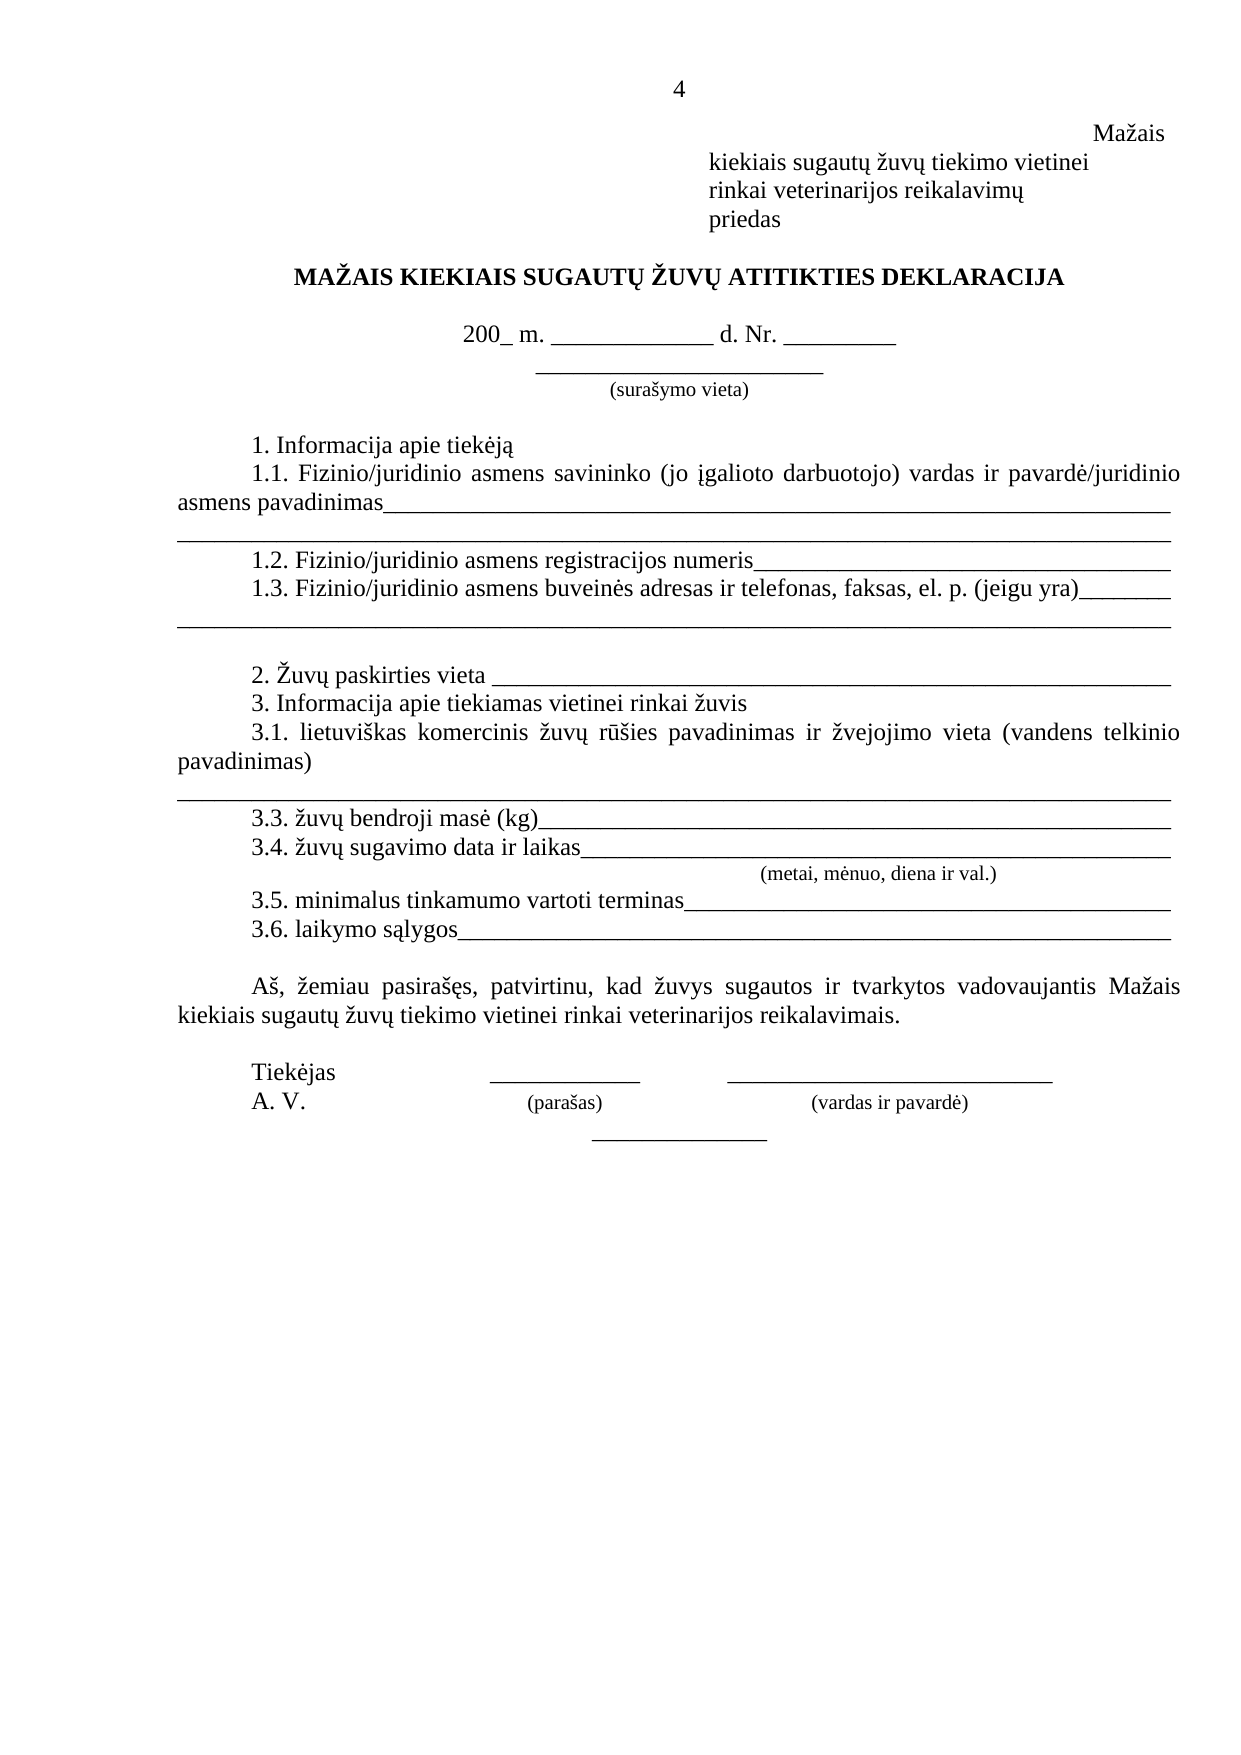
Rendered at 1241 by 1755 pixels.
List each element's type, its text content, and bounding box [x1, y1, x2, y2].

text (surašymo vieta) [177, 377, 1181, 401]
text 3.3. žuvų bendroji masė (kg) [177, 803, 1181, 832]
text rinkai veterinarijos reikalavimų [177, 176, 1181, 204]
text 1. Informacija apie tiekėją [177, 430, 1181, 458]
text Mažais kiekiais sugautų žuvų tiekimo vietinei [709, 118, 1181, 176]
text priedas [177, 204, 1181, 233]
text 3.6. laikymo sąlygos [177, 914, 1181, 942]
text ______________ [177, 1115, 1181, 1144]
text 3.1. lietuviškas komercinis žuvų rūšies pavadinimas ir žvejojimo vieta (vandens telkinio pavadinimas) [177, 717, 1181, 775]
text 3.4. žuvų sugavimo data ir laikas [177, 832, 1181, 861]
text 3.5. minimalus tinkamumo vartoti terminas [177, 885, 1181, 914]
text 1.2. Fizinio/juridinio asmens registracijos numeris [177, 545, 1181, 573]
text Tiekėjas ____________ __________________________ [177, 1057, 1181, 1086]
text 1.3. Fizinio/juridinio asmens buveinės adresas ir telefonas, faksas, el. p. (jeigu yra) [177, 573, 1181, 602]
text 3. Informacija apie tiekiamas vietinei rinkai žuvis [177, 688, 1181, 717]
text MAŽAIS KIEKIAIS SUGAUTŲ ŽUVŲ ATITIKTIES DEKLARACIJA [177, 262, 1181, 291]
text 200_ m. _____________ d. Nr. _________ [177, 319, 1181, 348]
text 1.1. Fizinio/juridinio asmens savininko (jo įgalioto darbuotojo) vardas ir pavardė/juridinio asmens pavadinimas [177, 458, 1181, 516]
text Aš, žemiau pasirašęs, patvirtinu, kad žuvys sugautos ir tvarkytos vadovaujantis Mažais kiekiais sugautų žuvų tiekimo vietinei rinkai veterinarijos reikalavimais. [177, 971, 1181, 1029]
text 2. Žuvų paskirties vieta [177, 660, 1181, 688]
text A. V. (parašas) (vardas ir pavardė) [177, 1086, 1181, 1115]
text _______________________ [177, 348, 1181, 377]
text (metai, mėnuo, diena ir val.) [177, 861, 1181, 885]
